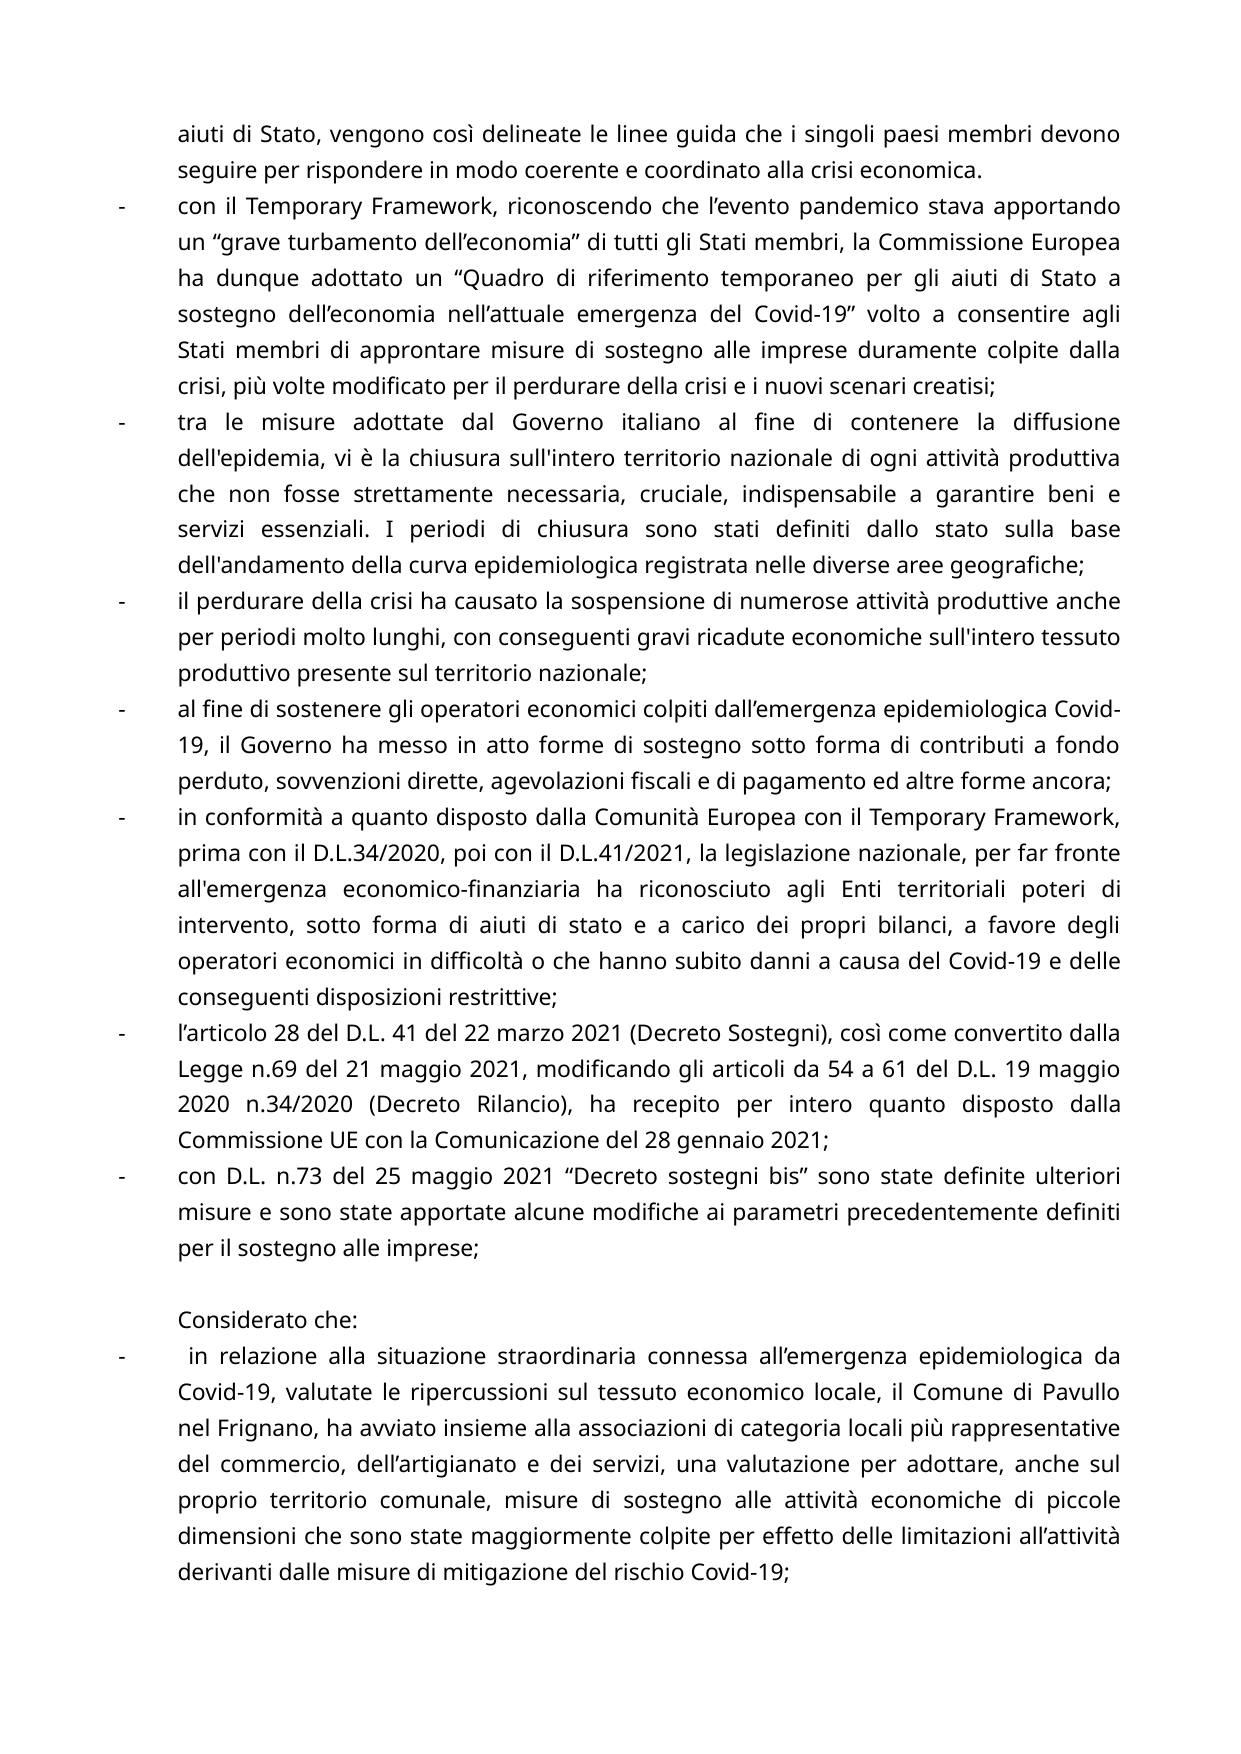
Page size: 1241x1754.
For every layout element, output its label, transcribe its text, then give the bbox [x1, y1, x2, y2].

list il perdurare della crisi ha causato la sospensione di numerose attività produttive anche per periodi molto lunghi, con conseguenti gravi ricadute economiche sull'intero tessuto produttivo presente sul territorio nazionale; [118, 585, 1122, 688]
list al fine di sostenere gli operatori economici colpiti dall’emergenza epidemiologica Covid-19, il Governo ha messo in atto forme di sostegno sotto forma di contributi a fondo perduto, sovvenzioni dirette, agevolazioni fiscali e di pagamento ed altre forme ancora; [118, 693, 1122, 796]
list Considerato che: [118, 1304, 1122, 1335]
list l’articolo 28 del D.L. 41 del 22 marzo 2021 (Decreto Sostegni), così come convertito dalla Legge n.69 del 21 maggio 2021, modificando gli articoli da 54 a 61 del D.L. 19 maggio 2020 n.34/2020 (Decreto Rilancio), ha recepito per intero quanto disposto dalla Commissione UE con la Comunicazione del 28 gennaio 2021; [118, 1017, 1122, 1156]
list aiuti di Stato, vengono così delineate le linee guida che i singoli paesi membri devono seguire per rispondere in modo coerente e coordinato alla crisi economica. [118, 118, 1122, 185]
list con D.L. n.73 del 25 maggio 2021 “Decreto sostegni bis” sono state definite ulteriori misure e sono state apportate alcune modifiche ai parametri precedentemente definiti per il sostegno alle imprese; [118, 1160, 1122, 1263]
list in relazione alla situazione straordinaria connessa all’emergenza epidemiologica da Covid-19, valutate le ripercussioni sul tessuto economico locale, il Comune di Pavullo nel Frignano, ha avviato insieme alla associazioni di categoria locali più rappresentative del commercio, dell’artigianato e dei servizi, una valutazione per adottare, anche sul proprio territorio comunale, misure di sostegno alle attività economiche di piccole dimensioni che sono state maggiormente colpite per effetto delle limitazioni all’attività derivanti dalle misure di mitigazione del rischio Covid-19; [118, 1340, 1122, 1587]
list tra le misure adottate dal Governo italiano al fine di contenere la diffusione dell'epidemia, vi è la chiusura sull'intero territorio nazionale di ogni attività produttiva che non fosse strettamente necessaria, cruciale, indispensabile a garantire beni e servizi essenziali. I periodi di chiusura sono stati definiti dallo stato sulla base dell'andamento della curva epidemiologica registrata nelle diverse aree geografiche; [118, 406, 1122, 581]
list con il Temporary Framework, riconoscendo che l’evento pandemico stava apportando un “grave turbamento dell’economia” di tutti gli Stati membri, la Commissione Europea ha dunque adottato un “Quadro di riferimento temporaneo per gli aiuti di Stato a sostegno dell’economia nell’attuale emergenza del Covid-19” volto a consentire agli Stati membri di approntare misure di sostegno alle imprese duramente colpite dalla crisi, più volte modificato per il perdurare della crisi e i nuovi scenari creatisi; [118, 190, 1122, 401]
list in conformità a quanto disposto dalla Comunità Europea con il Temporary Framework, prima con il D.L.34/2020, poi con il D.L.41/2021, la legislazione nazionale, per far fronte all'emergenza economico-finanziaria ha riconosciuto agli Enti territoriali poteri di intervento, sotto forma di aiuti di stato e a carico dei propri bilanci, a favore degli operatori economici in difficoltà o che hanno subito danni a causa del Covid-19 e delle conseguenti disposizioni restrittive; [118, 801, 1122, 1012]
